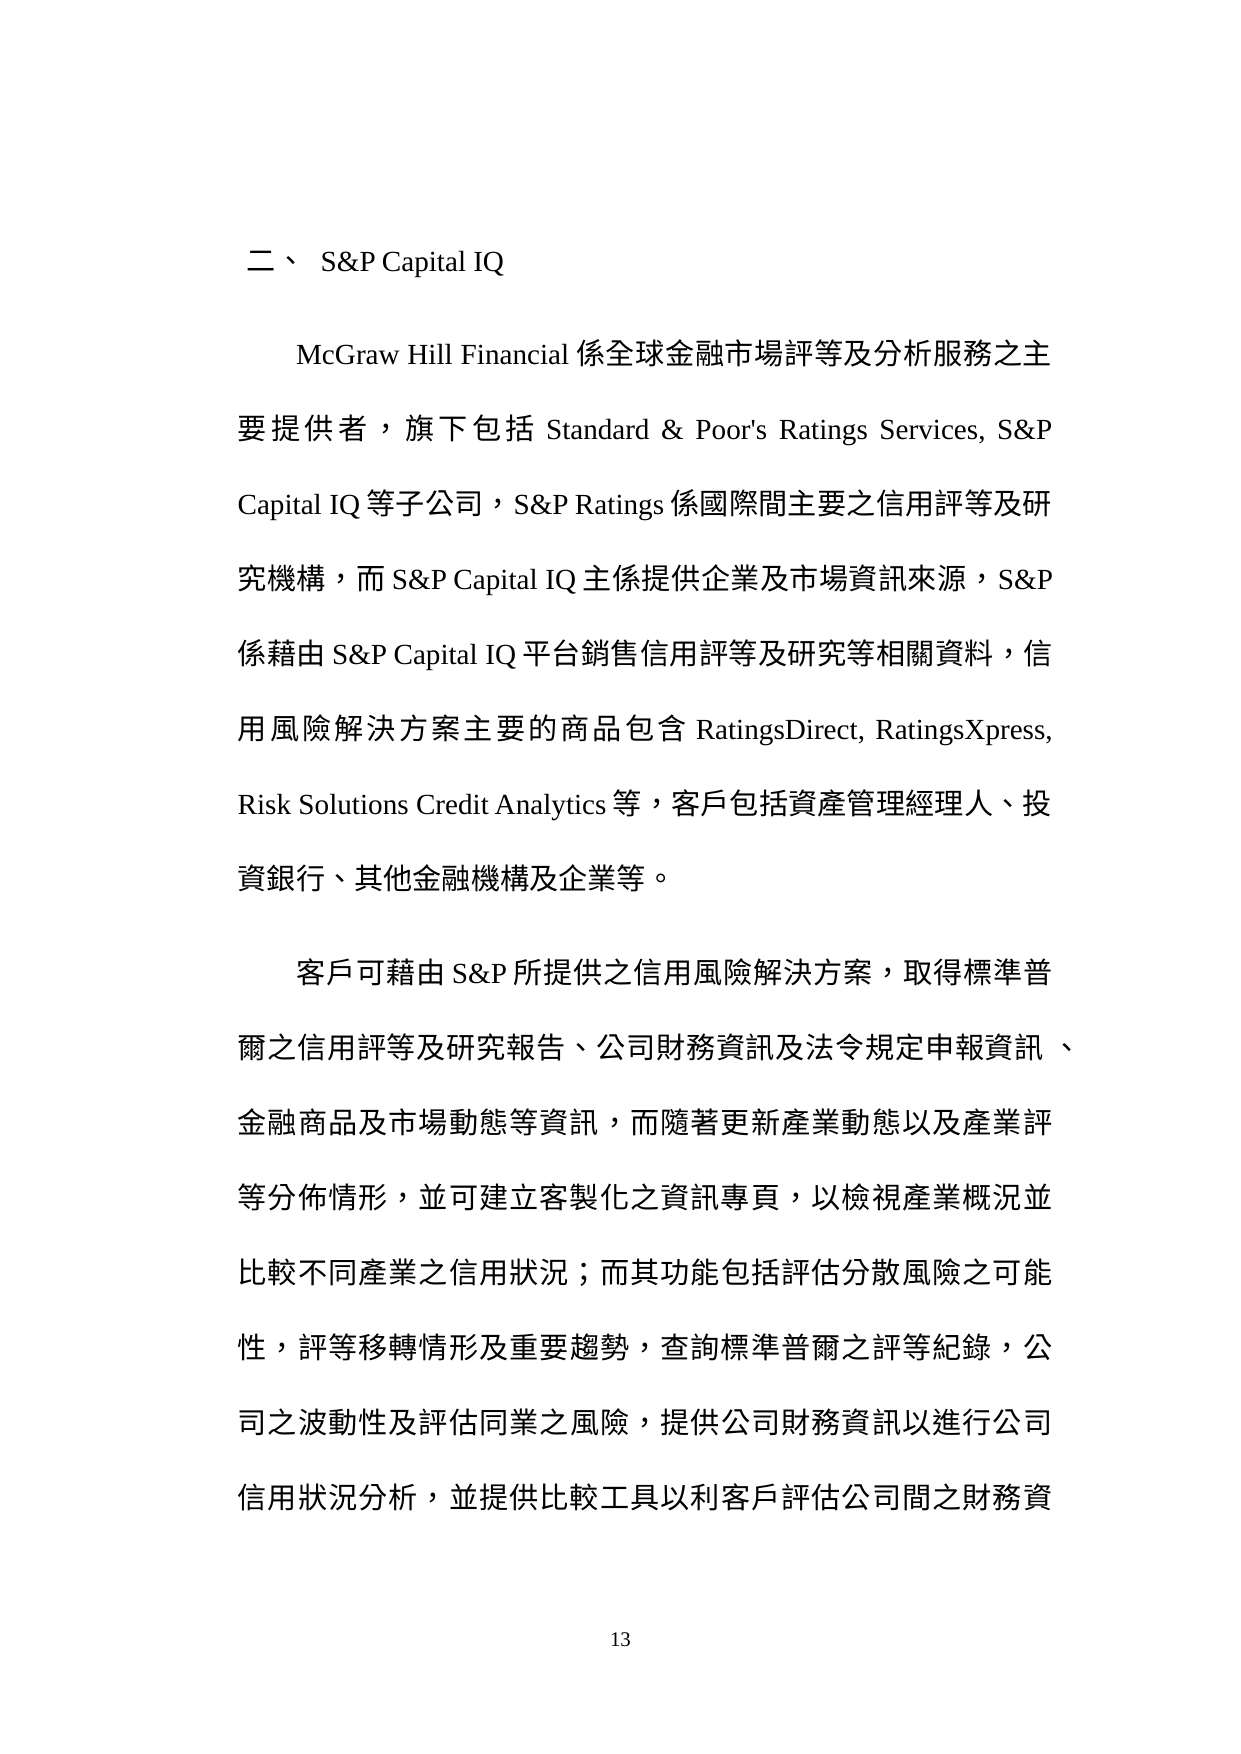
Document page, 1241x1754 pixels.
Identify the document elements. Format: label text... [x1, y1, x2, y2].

text 客戶可藉由S&P所提供之信用風險解決方案，取得標準普爾之信用評等及研究報告、公司財務資訊及法令規定申報資訊 、金融商品及市場動態等資訊，而隨著更新產業動態以及產業評等分佈情形，並可建立客製化之資訊專頁，以檢視產業概況並比較不同產業之信用狀況；而其功能包括評估分散風險之可能性，評等移轉情形及重要趨勢，查詢標準普爾之評等紀錄，公司之波動性及評估同業之風險，提供公司財務資訊以進行公司信用狀況分析，並提供比較工具以利客戶評估公司間之財務資訊，並可下載公司之基本資訊，包括經營階層概況、評等紀錄、近期活動及流動性等。 [237, 933, 1053, 1533]
text McGraw Hill Financial係全球金融市場評等及分析服務之主要提供者，旗下包括Standard & Poor's Ratings Services, S&P Capital IQ等子公司，S&P Ratings係國際間主要之信用評等及研究機構，而S&P Capital IQ主係提供企業及市場資訊來源，S&P係藉由S&P Capital IQ平台銷售信用評等及研究等相關資料，信用風險解決方案主要的商品包含RatingsDirect, RatingsXpress, Risk Solutions Credit Analytics等，客戶包括資產管理經理人、投資銀行、其他金融機構及企業等。 [237, 314, 1053, 914]
list S&P Capital IQ [247, 221, 1053, 296]
